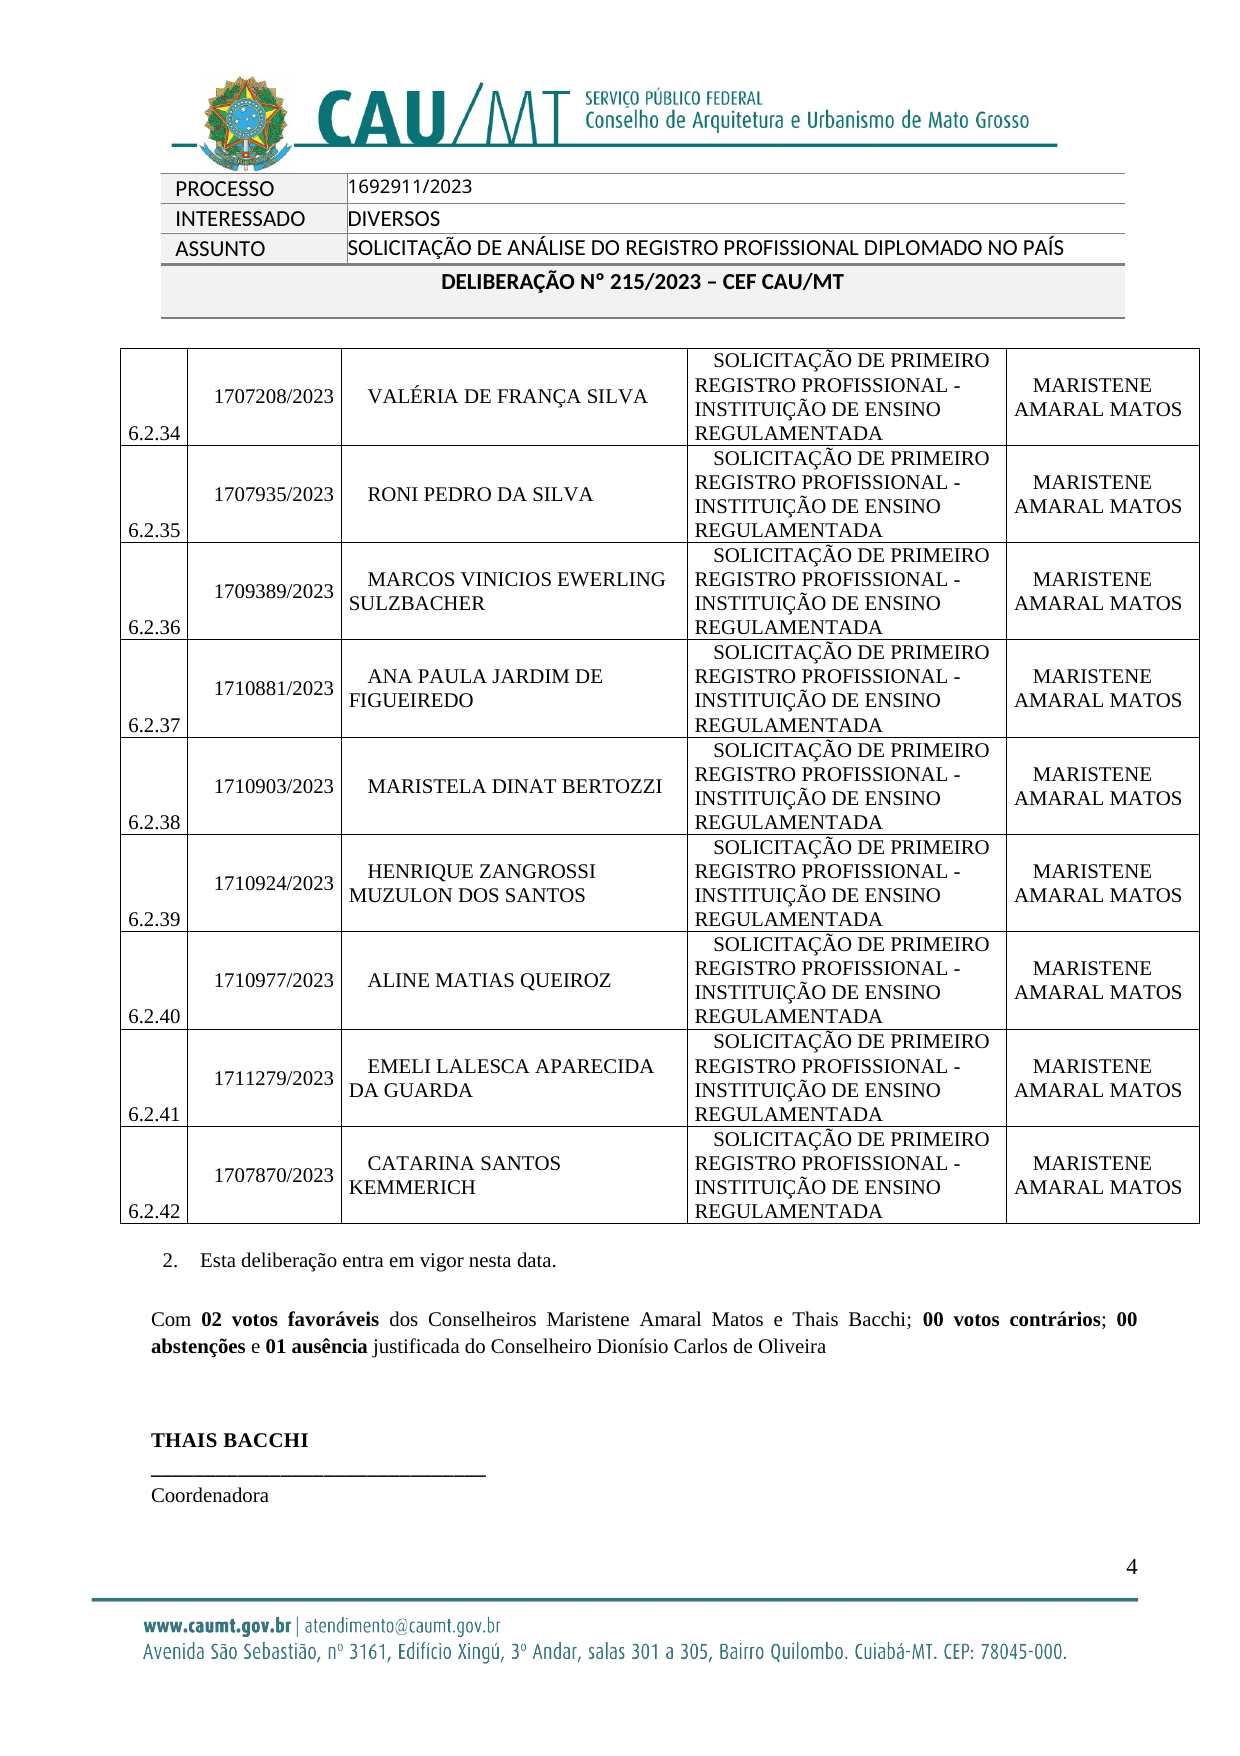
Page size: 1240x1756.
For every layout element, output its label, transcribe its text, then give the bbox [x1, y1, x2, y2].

table_cell MARISTENE AMARAL MATOS [1007, 640, 1199, 737]
table_cell VALÉRIA DE FRANÇA SILVA [342, 349, 687, 445]
table_cell SOLICITAÇÃO DE PRIMEIRO REGISTRO PROFISSIONAL - INSTITUIÇÃO DE ENSINO REGULAMENTADA [688, 1030, 1006, 1126]
table_cell 6.2.36 [121, 543, 187, 639]
table_cell SOLICITAÇÃO DE PRIMEIRO REGISTRO PROFISSIONAL - INSTITUIÇÃO DE ENSINO REGULAMENTADA [688, 349, 1006, 445]
table_cell 1709389/2023 [188, 543, 341, 639]
text THAIS BACCHI _______________________________ [151, 1427, 1137, 1479]
table_cell 6.2.40 [121, 932, 187, 1028]
table_cell MARISTENE AMARAL MATOS [1007, 932, 1199, 1028]
table_cell SOLICITAÇÃO DE PRIMEIRO REGISTRO PROFISSIONAL - INSTITUIÇÃO DE ENSINO REGULAMENTADA [688, 640, 1006, 737]
table_cell RONI PEDRO DA SILVA [342, 446, 687, 542]
table_cell EMELI LALESCA APARECIDA DA GUARDA [342, 1030, 687, 1126]
table_cell CATARINA SANTOS KEMMERICH [342, 1127, 687, 1223]
table_cell SOLICITAÇÃO DE PRIMEIRO REGISTRO PROFISSIONAL - INSTITUIÇÃO DE ENSINO REGULAMENTADA [688, 543, 1006, 639]
table_cell SOLICITAÇÃO DE PRIMEIRO REGISTRO PROFISSIONAL - INSTITUIÇÃO DE ENSINO REGULAMENTADA [688, 738, 1006, 834]
table_cell 6.2.34 [121, 349, 187, 445]
text Coordenadora [151, 1483, 1137, 1507]
text Com 02 votos favoráveis dos Conselheiros Maristene Amaral Matos e Thais Bacchi; 00 votos contrários; 00 abstenções e 01 ausência justificada do Conselheiro Dionísio Carlos de Oliveira [151, 1307, 1137, 1358]
table_cell SOLICITAÇÃO DE PRIMEIRO REGISTRO PROFISSIONAL - INSTITUIÇÃO DE ENSINO REGULAMENTADA [688, 1127, 1006, 1223]
table_cell MARISTENE AMARAL MATOS [1007, 349, 1199, 445]
table_cell 6.2.39 [121, 835, 187, 931]
table_cell 6.2.35 [121, 446, 187, 542]
table_cell SOLICITAÇÃO DE PRIMEIRO REGISTRO PROFISSIONAL - INSTITUIÇÃO DE ENSINO REGULAMENTADA [688, 835, 1006, 931]
table_cell 6.2.37 [121, 640, 187, 737]
table_cell ALINE MATIAS QUEIROZ [342, 932, 687, 1028]
table_cell 6.2.42 [121, 1127, 187, 1223]
table_cell MARCOS VINICIOS EWERLING SULZBACHER [342, 543, 687, 639]
table_cell 6.2.41 [121, 1030, 187, 1126]
table_cell 1710977/2023 [188, 932, 341, 1028]
list Esta deliberação entra em vigor nesta data. [162, 1248, 1137, 1272]
table_cell SOLICITAÇÃO DE PRIMEIRO REGISTRO PROFISSIONAL - INSTITUIÇÃO DE ENSINO REGULAMENTADA [688, 446, 1006, 542]
table_cell 1710903/2023 [188, 738, 341, 834]
table_cell 1710924/2023 [188, 835, 341, 931]
table_cell 1707935/2023 [188, 446, 341, 542]
table_cell 1710881/2023 [188, 640, 341, 737]
table_cell 6.2.38 [121, 738, 187, 834]
table_cell MARISTENE AMARAL MATOS [1007, 1127, 1199, 1223]
table_cell MARISTENE AMARAL MATOS [1007, 835, 1199, 931]
table_cell MARISTELA DINAT BERTOZZI [342, 738, 687, 834]
table_cell MARISTENE AMARAL MATOS [1007, 543, 1199, 639]
table_cell 1711279/2023 [188, 1030, 341, 1126]
table_cell SOLICITAÇÃO DE PRIMEIRO REGISTRO PROFISSIONAL - INSTITUIÇÃO DE ENSINO REGULAMENTADA [688, 932, 1006, 1028]
table_cell MARISTENE AMARAL MATOS [1007, 446, 1199, 542]
table_cell MARISTENE AMARAL MATOS [1007, 738, 1199, 834]
table_cell MARISTENE AMARAL MATOS [1007, 1030, 1199, 1126]
table_cell ANA PAULA JARDIM DE FIGUEIREDO [342, 640, 687, 737]
table_cell HENRIQUE ZANGROSSI MUZULON DOS SANTOS [342, 835, 687, 931]
table_cell 1707870/2023 [188, 1127, 341, 1223]
table_cell 1707208/2023 [188, 349, 341, 445]
